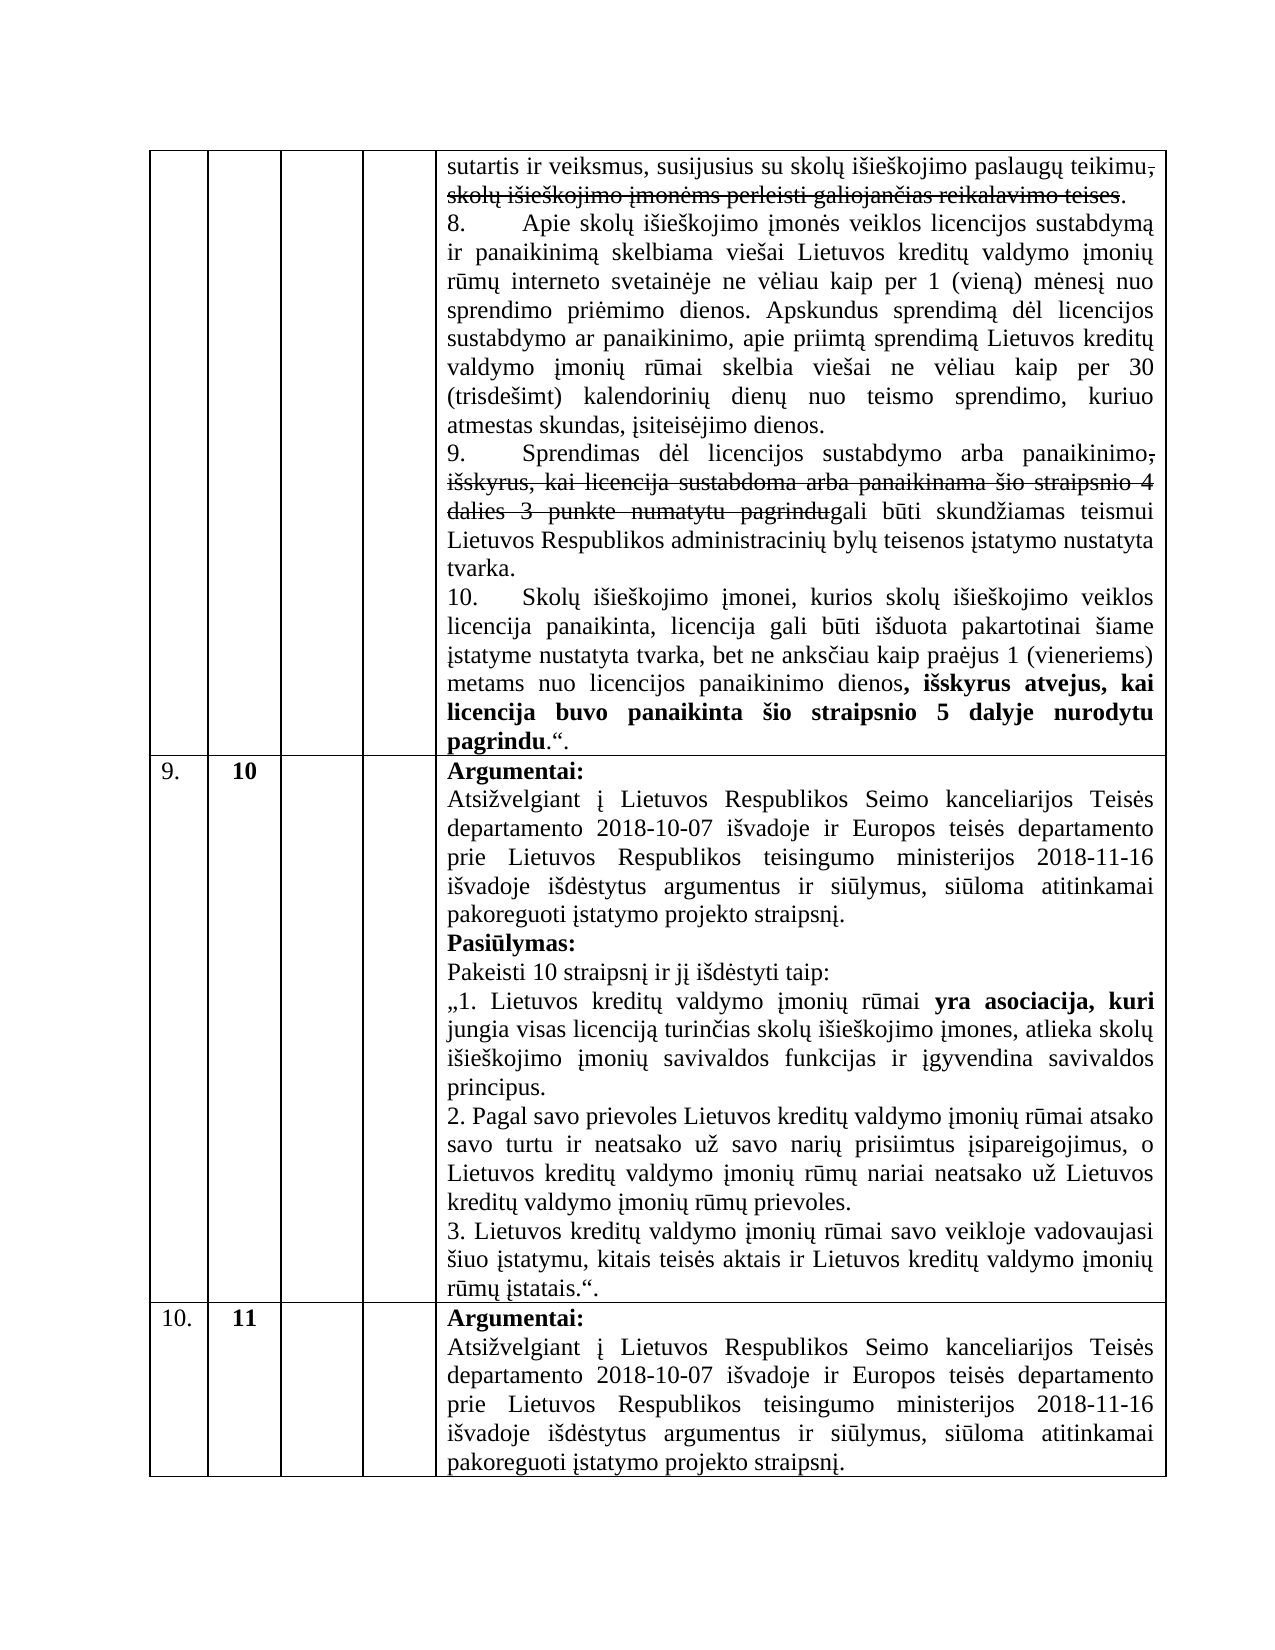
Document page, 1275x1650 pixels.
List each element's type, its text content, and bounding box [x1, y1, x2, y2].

table_cell 11 [209, 1303, 280, 1476]
table_cell [282, 1303, 362, 1476]
table_cell sutartis ir veiksmus, susijusius su skolų išieškojimo paslaugų teikimu, skolų išieškojimo įmonėms perleisti galiojančias reikalavimo teises. 8. Apie skolų išieškojimo įmonės veiklos licencijos sustabdymą ir panaikinimą skelbiama viešai Lietuvos kreditų valdymo įmonių rūmų interneto svetainėje ne vėliau kaip per 1 (vieną) mėnesį nuo sprendimo priėmimo dienos. Apskundus sprendimą dėl licencijos sustabdymo ar panaikinimo, apie priimtą sprendimą Lietuvos kreditų valdymo įmonių rūmai skelbia viešai ne vėliau kaip per 30 (trisdešimt) kalendorinių dienų nuo teismo sprendimo, kuriuo atmestas skundas, įsiteisėjimo dienos. 9. Sprendimas dėl licencijos sustabdymo arba panaikinimo, išskyrus, kai licencija sustabdoma arba panaikinama šio straipsnio 4 dalies 3 punkte numatytu pagrindugali būti skundžiamas teismui Lietuvos Respublikos administracinių bylų teisenos įstatymo nustatyta tvarka. 10. Skolų išieškojimo įmonei, kurios skolų išieškojimo veiklos licencija panaikinta, licencija gali būti išduota pakartotinai šiame įstatyme nustatyta tvarka, bet ne anksčiau kaip praėjus 1 (vieneriems) metams nuo licencijos panaikinimo dienos, išskyrus atvejus, kai licencija buvo panaikinta šio straipsnio 5 dalyje nurodytu pagrindu.“. [437, 151, 1165, 755]
table_cell [151, 151, 207, 755]
table_cell 10. [151, 1303, 207, 1476]
table_cell [364, 756, 435, 1302]
table_cell Argumentai: Atsižvelgiant į Lietuvos Respublikos Seimo kanceliarijos Teisės departamento 2018-10-07 išvadoje ir Europos teisės departamento prie Lietuvos Respublikos teisingumo ministerijos 2018-11-16 išvadoje išdėstytus argumentus ir siūlymus, siūloma atitinkamai pakoreguoti įstatymo projekto straipsnį. [437, 1303, 1165, 1476]
table_cell [209, 151, 280, 755]
table_cell Argumentai: Atsižvelgiant į Lietuvos Respublikos Seimo kanceliarijos Teisės departamento 2018-10-07 išvadoje ir Europos teisės departamento prie Lietuvos Respublikos teisingumo ministerijos 2018-11-16 išvadoje išdėstytus argumentus ir siūlymus, siūloma atitinkamai pakoreguoti įstatymo projekto straipsnį. Pasiūlymas: Pakeisti 10 straipsnį ir jį išdėstyti taip: „1. Lietuvos kreditų valdymo įmonių rūmai yra asociacija, kuri jungia visas licenciją turinčias skolų išieškojimo įmones, atlieka skolų išieškojimo įmonių savivaldos funkcijas ir įgyvendina savivaldos principus. 2. Pagal savo prievoles Lietuvos kreditų valdymo įmonių rūmai atsako savo turtu ir neatsako už savo narių prisiimtus įsipareigojimus, o Lietuvos kreditų valdymo įmonių rūmų nariai neatsako už Lietuvos kreditų valdymo įmonių rūmų prievoles. 3. Lietuvos kreditų valdymo įmonių rūmai savo veikloje vadovaujasi šiuo įstatymu, kitais teisės aktais ir Lietuvos kreditų valdymo įmonių rūmų įstatais.“. [437, 756, 1165, 1302]
table_cell 10 [209, 756, 280, 1302]
table_cell [364, 1303, 435, 1476]
table_cell 9. [151, 756, 207, 1302]
table_cell [364, 151, 435, 755]
table_cell [282, 756, 362, 1302]
table_cell [282, 151, 362, 755]
